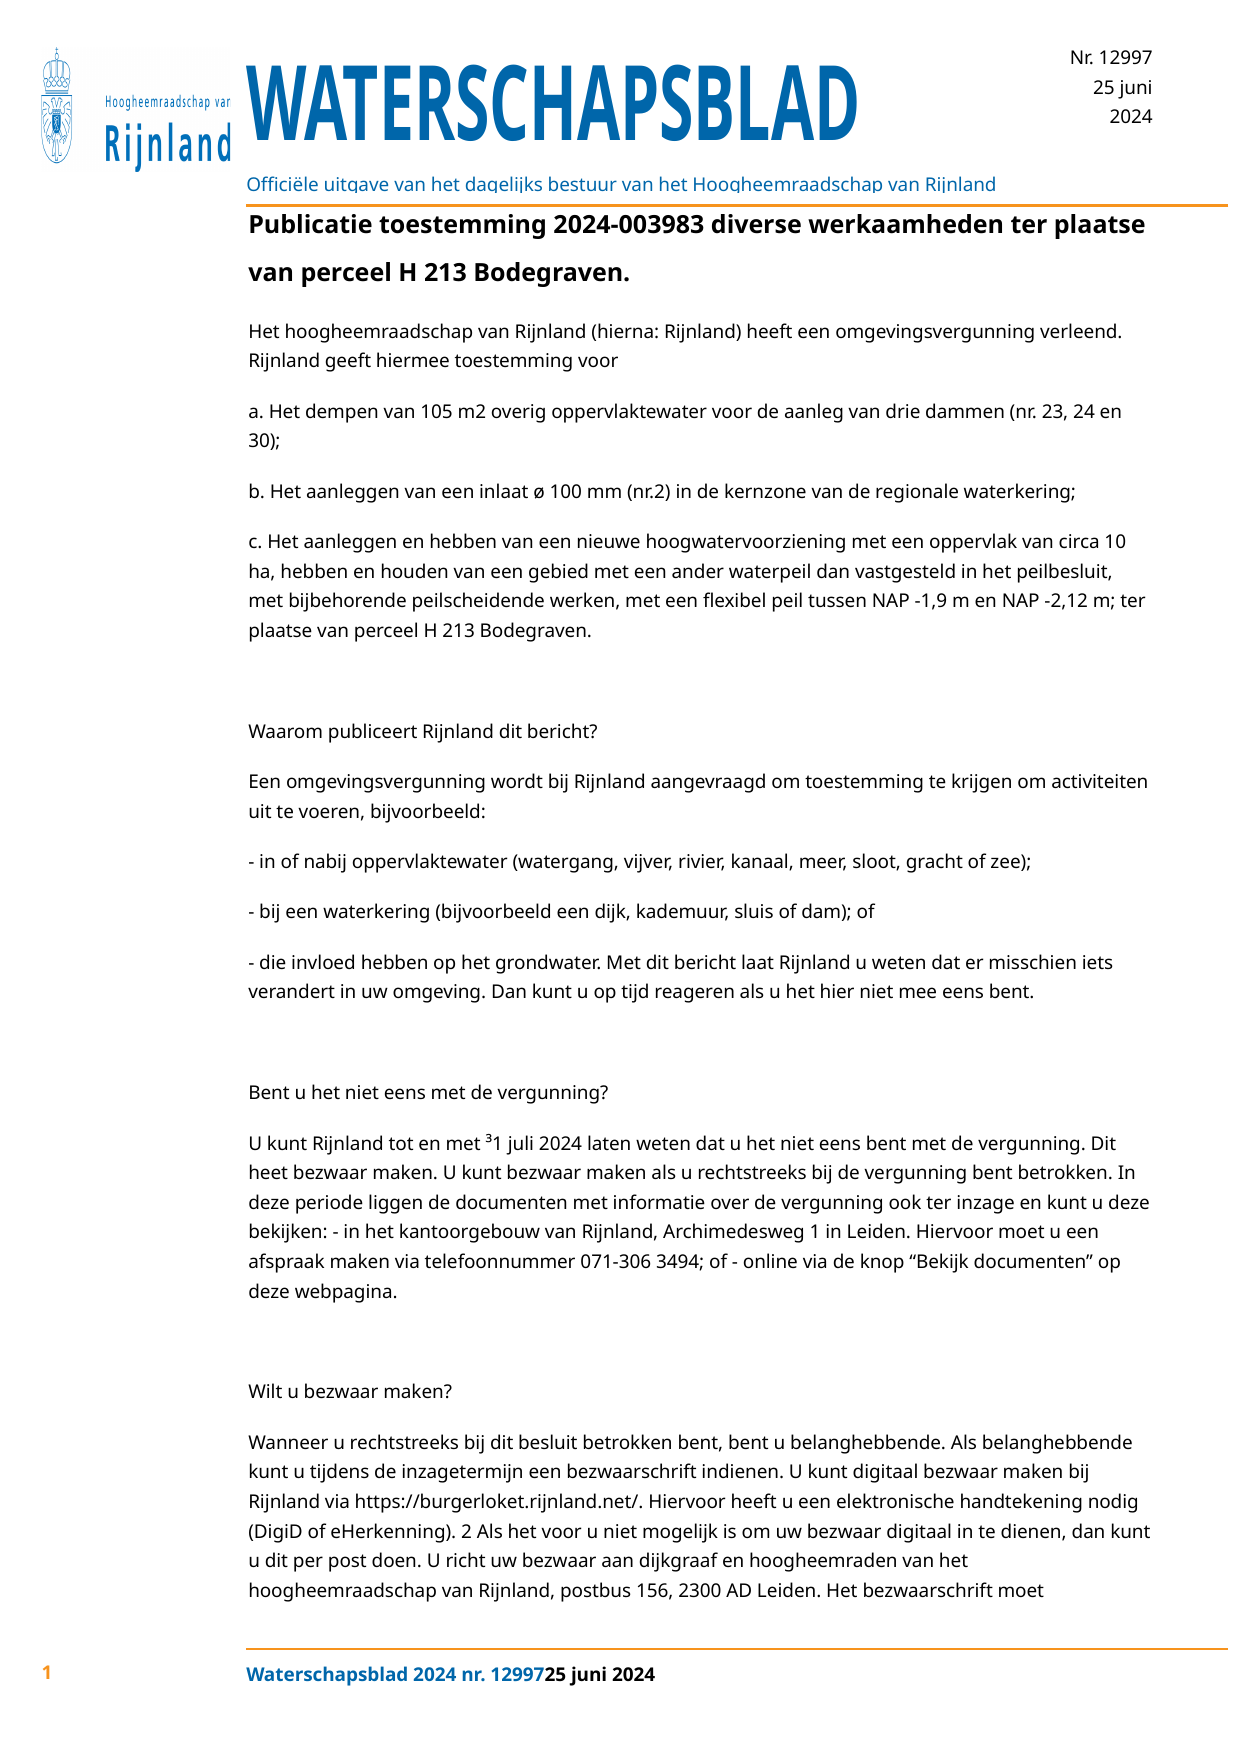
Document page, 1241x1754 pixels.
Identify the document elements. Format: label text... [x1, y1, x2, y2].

text Waarom publiceert Rijnland dit bericht? [248, 718, 1152, 744]
text - die invloed hebben op het grondwater. Met dit bericht laat Rijnland u weten dat er misschien iets verandert in uw omgeving. Dan kunt u op tijd reageren als u het hier niet mee eens bent. [248, 949, 1152, 1004]
text - in of nabij oppervlaktewater (watergang, vijver, rivier, kanaal, meer, sloot, gracht of zee); [248, 848, 1152, 874]
text Publicatie toestemming 2024-003983 diverse werkaamheden ter plaatse van perceel H 213 Bodegraven. [248, 207, 1152, 288]
text a. Het dempen van 105 m2 overig oppervlaktewater voor de aanleg van drie dammen (nr. 23, 24 en 30); [248, 398, 1152, 453]
text c. Het aanleggen en hebben van een nieuwe hoogwatervoorziening met een oppervlak van circa 10 ha, hebben en houden van een gebied met een ander waterpeil dan vastgesteld in het peilbesluit, met bijbehorende peilscheidende werken, met een flexibel peil tussen NAP -1,9 m en NAP -2,12 m; ter plaatse van perceel H 213 Bodegraven. [248, 528, 1152, 643]
text Wanneer u rechtstreeks bij dit besluit betrokken bent, bent u belanghebbende. Als belanghebbende kunt u tijdens de inzagetermijn een bezwaarschrift indienen. U kunt digitaal bezwaar maken bij Rijnland via https://burgerloket.rijnland.net/. Hiervoor heeft u een elektronische handtekening nodig (DigiD of eHerkenning). 2 Als het voor u niet mogelijk is om uw bezwaar digitaal in te dienen, dan kunt u dit per post doen. U richt uw bezwaar aan dijkgraaf en hoogheemraden van het hoogheemraadschap van Rijnland, postbus 156, 2300 AD Leiden. Het bezwaarschrift moet [248, 1429, 1152, 1603]
text b. Het aanleggen van een inlaat ø 100 mm (nr.2) in de kernzone van de regionale waterkering; [248, 478, 1152, 504]
text U kunt Rijnland tot en met ³1 juli 2024 laten weten dat u het niet eens bent met de vergunning. Dit heet bezwaar maken. U kunt bezwaar maken als u rechtstreeks bij de vergunning bent betrokken. In deze periode liggen de documenten met informatie over de vergunning ook ter inzage en kunt u deze bekijken: - in het kantoorgebouw van Rijnland, Archimedesweg 1 in Leiden. Hiervoor moet u een afspraak maken via telefoonnummer 071-306 3494; of - online via de knop “Bekijk documenten” op deze webpagina. [248, 1130, 1152, 1304]
text Bent u het niet eens met de vergunning? [248, 1079, 1152, 1105]
text Het hoogheemraadschap van Rijnland (hierna: Rijnland) heeft een omgevingsvergunning verleend. Rijnland geeft hiermee toestemming voor [248, 318, 1152, 373]
picture [41, 47, 231, 172]
text Een omgevingsvergunning wordt bij Rijnland aangevraagd om toestemming te krijgen om activiteiten uit te voeren, bijvoorbeeld: [248, 768, 1152, 824]
text - bij een waterkering (bijvoorbeeld een dijk, kademuur, sluis of dam); of [248, 899, 1152, 924]
text Wilt u bezwaar maken? [248, 1379, 1152, 1404]
